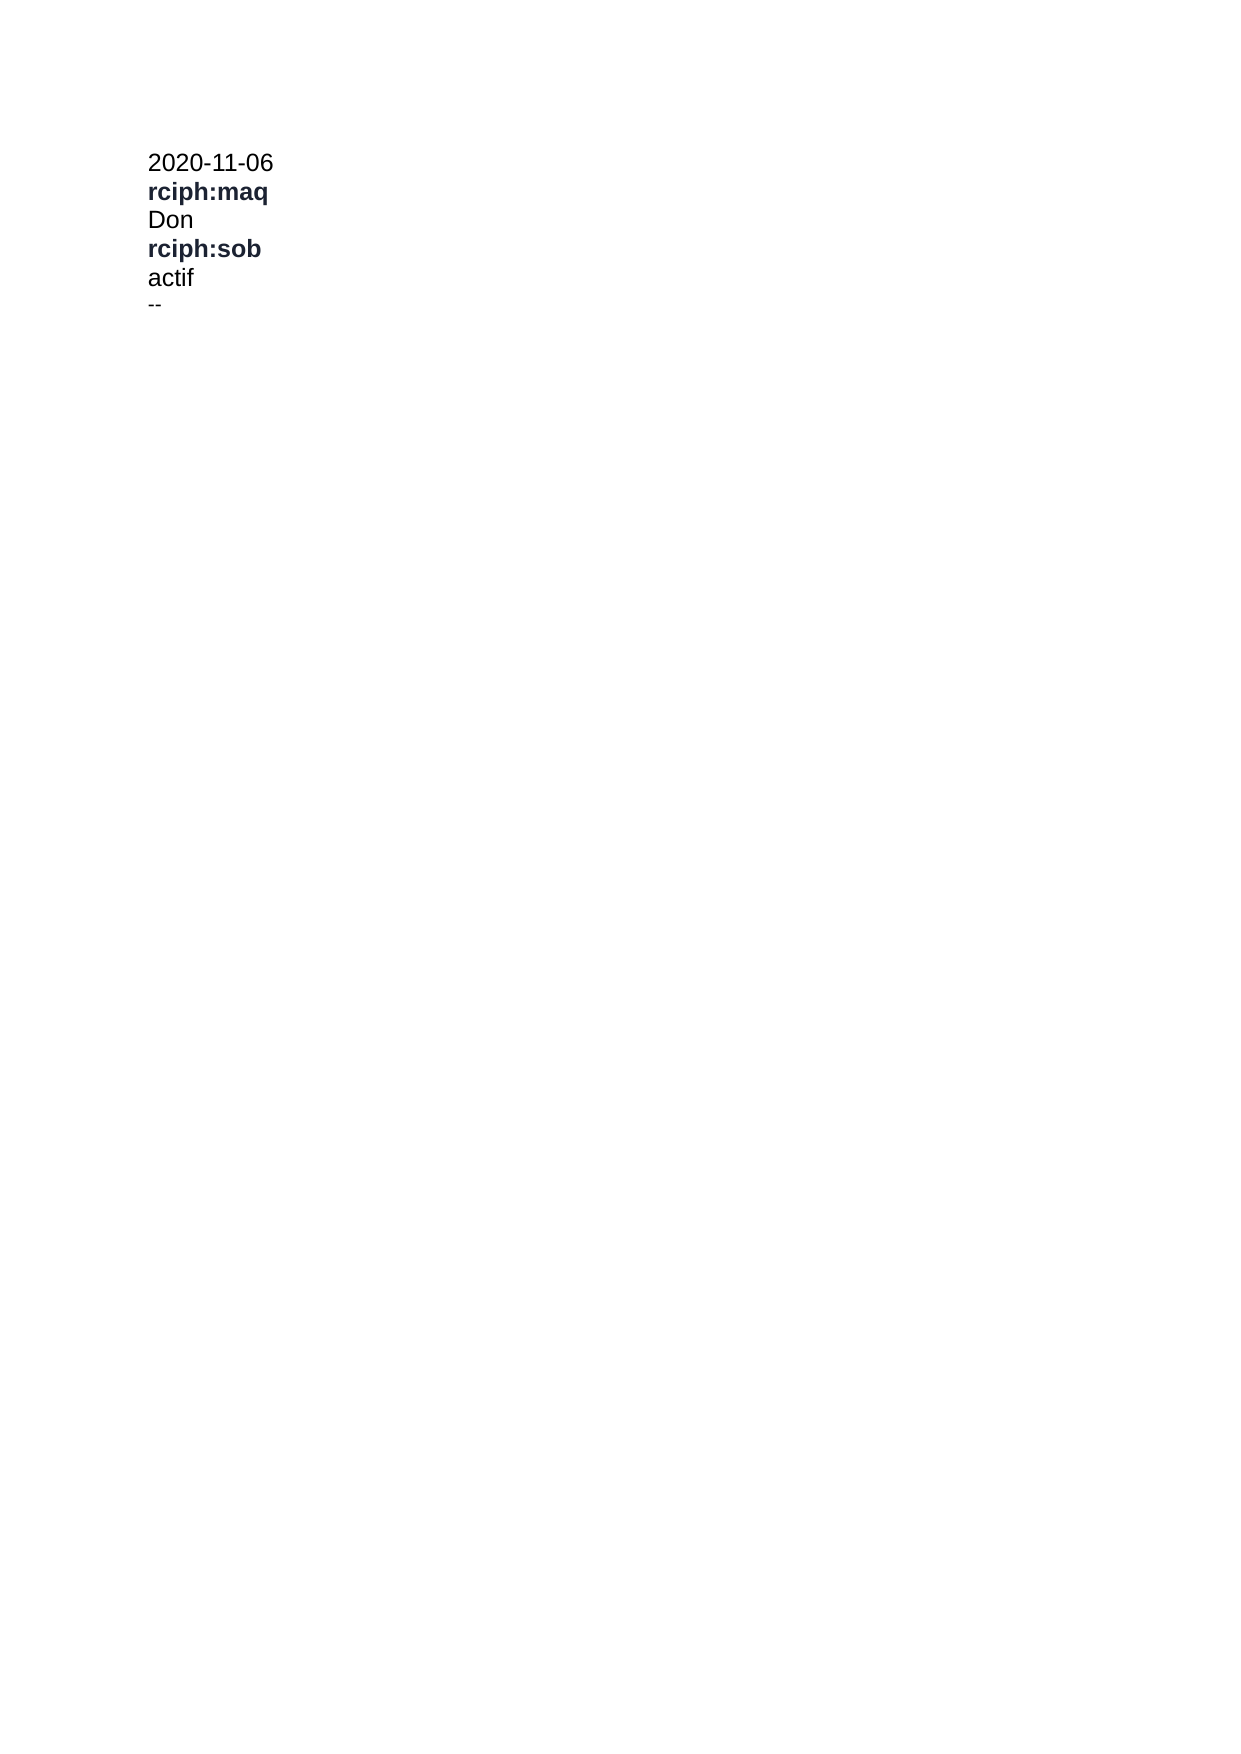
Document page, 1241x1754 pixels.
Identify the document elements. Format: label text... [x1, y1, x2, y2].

text Don [148, 205, 1092, 234]
text rciph:sob [148, 234, 1092, 263]
text 2020-11-06 [148, 148, 1092, 176]
text actif [148, 263, 1092, 291]
text rciph:maq [148, 176, 1092, 205]
text -- [148, 291, 1092, 315]
